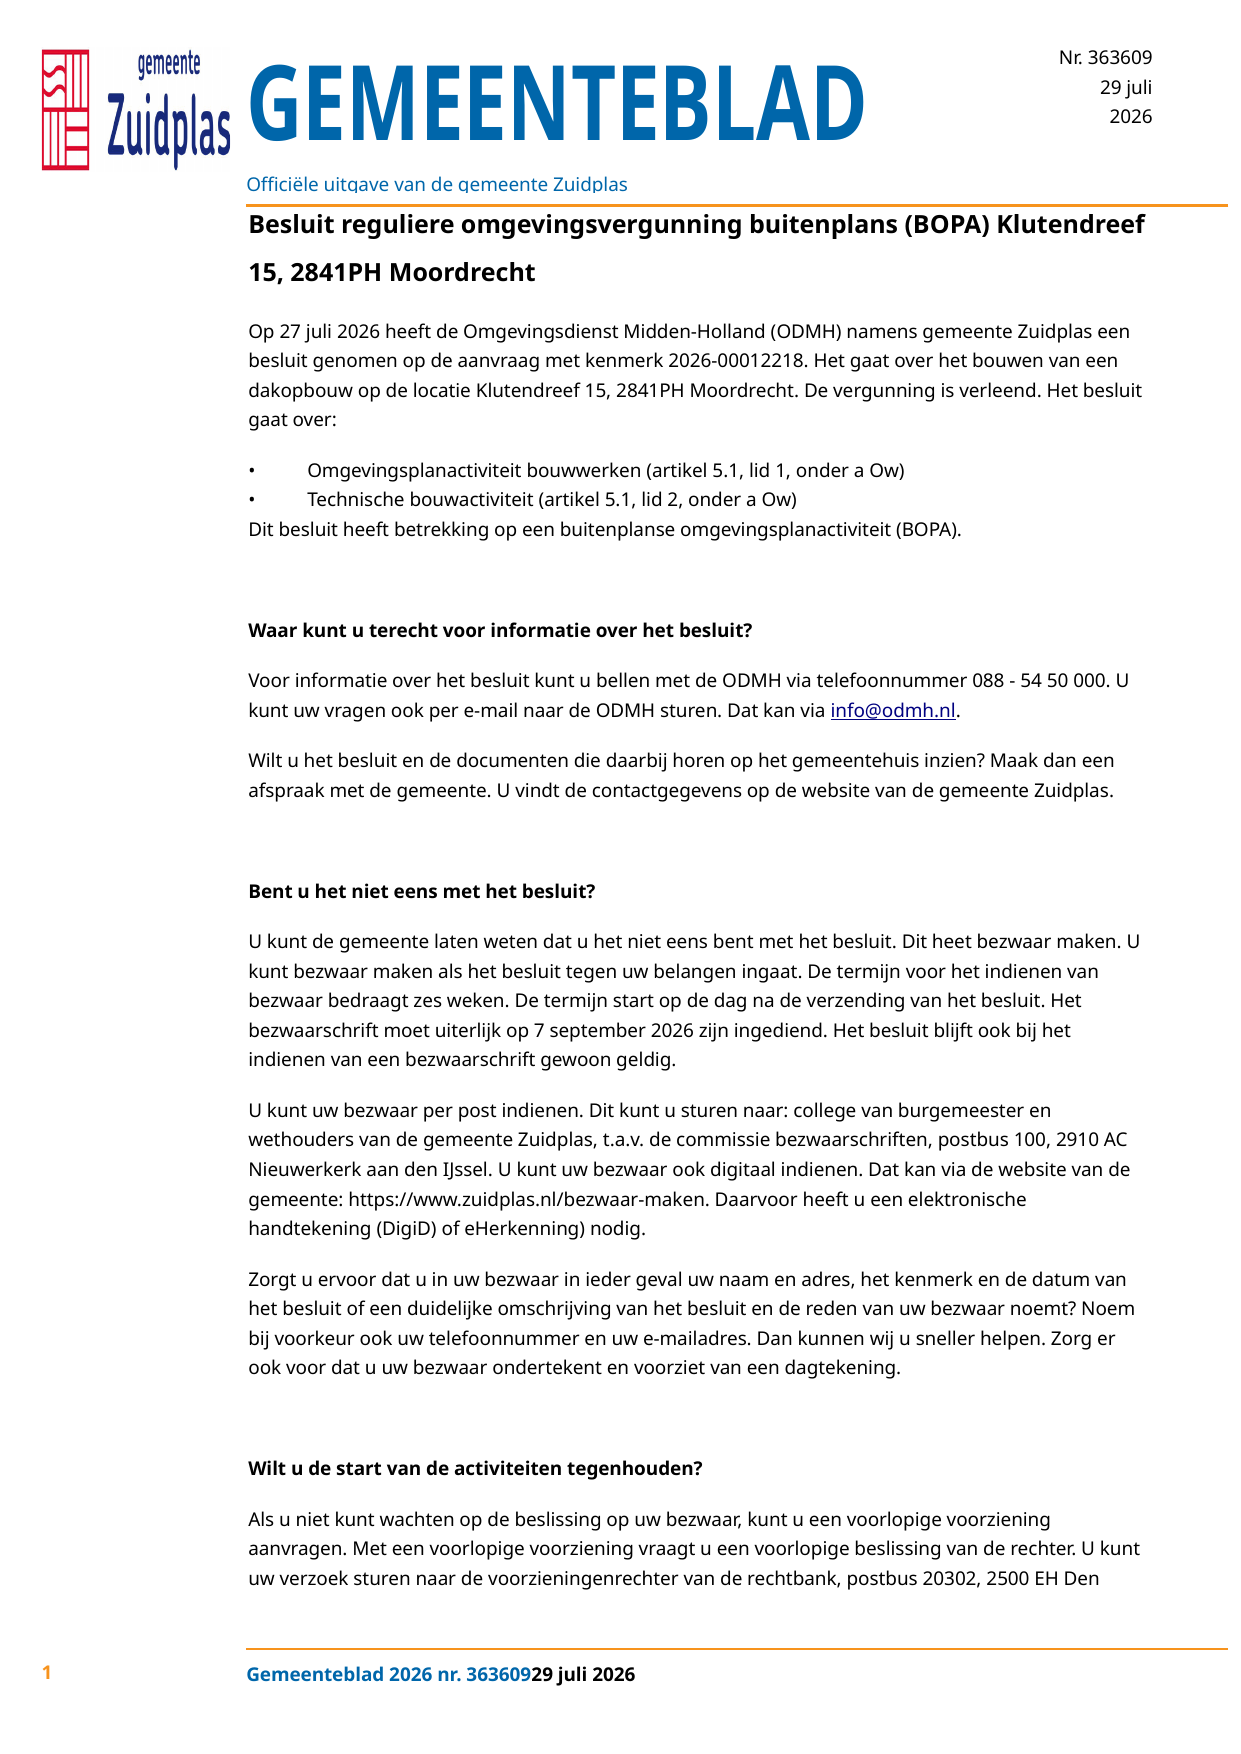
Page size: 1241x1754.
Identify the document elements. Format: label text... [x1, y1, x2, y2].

list Technische bouwactiviteit (artikel 5.1, lid 2, onder a Ow) [248, 487, 1152, 512]
text Wilt u het besluit en de documenten die daarbij horen op het gemeentehuis inzien? Maak dan een afspraak met de gemeente. U vindt de contactgegevens op de website van de gemeente Zuidplas. [248, 747, 1152, 803]
text U kunt de gemeente laten weten dat u het niet eens bent met het besluit. Dit heet bezwaar maken. U kunt bezwaar maken als het besluit tegen uw belangen ingaat. De termijn voor het indienen van bezwaar bedraagt zes weken. De termijn start op de dag na de verzending van het besluit. Het bezwaarschrift moet uiterlijk op 7 september 2026 zijn ingediend. Het besluit blijft ook bij het indienen van een bezwaarschrift gewoon geldig. [248, 928, 1152, 1072]
text Voor informatie over het besluit kunt u bellen met de ODMH via telefoonnummer 088 - 54 50 000. U kunt uw vragen ook per e-mail naar de ODMH sturen. Dat kan via info@odmh.nl. [248, 667, 1152, 723]
text Besluit reguliere omgevingsvergunning buitenplans (BOPA) Klutendreef 15, 2841PH Moordrecht [248, 207, 1152, 288]
text Waar kunt u terecht voor informatie over het besluit? [248, 617, 1152, 643]
picture [41, 47, 231, 172]
text Als u niet kunt wachten op de beslissing op uw bezwaar, kunt u een voorlopige voorziening aanvragen. Met een voorlopige voorziening vraagt u een voorlopige beslissing van de rechter. U kunt uw verzoek sturen naar de voorzieningenrechter van de rechtbank, postbus 20302, 2500 EH Den [248, 1506, 1152, 1591]
text U kunt uw bezwaar per post indienen. Dit kunt u sturen naar: college van burgemeester en wethouders van de gemeente Zuidplas, t.a.v. de commissie bezwaarschriften, postbus 100, 2910 AC Nieuwerkerk aan den IJssel. U kunt uw bezwaar ook digitaal indienen. Dat kan via de website van de gemeente: https://www.zuidplas.nl/bezwaar-maken. Daarvoor heeft u een elektronische handtekening (DigiD) of eHerkenning) nodig. [248, 1097, 1152, 1241]
text Op 27 juli 2026 heeft de Omgevingsdienst Midden-Holland (ODMH) namens gemeente Zuidplas een besluit genomen op de aanvraag met kenmerk 2026-00012218. Het gaat over het bouwen van een dakopbouw op de locatie Klutendreef 15, 2841PH Moordrecht. De vergunning is verleend. Het besluit gaat over: [248, 318, 1152, 432]
text Zorgt u ervoor dat u in uw bezwaar in ieder geval uw naam en adres, het kenmerk en de datum van het besluit of een duidelijke omschrijving van het besluit en de reden van uw bezwaar noemt? Noem bij voorkeur ook uw telefoonnummer en uw e-mailadres. Dan kunnen wij u sneller helpen. Zorg er ook voor dat u uw bezwaar ondertekent en voorziet van een dagtekening. [248, 1266, 1152, 1380]
text Wilt u de start van de activiteiten tegenhouden? [248, 1455, 1152, 1481]
text Dit besluit heeft betrekking op een buitenplanse omgevingsplanactiviteit (BOPA). [248, 516, 1152, 542]
list Omgevingsplanactiviteit bouwwerken (artikel 5.1, lid 1, onder a Ow) [248, 457, 1152, 483]
text Bent u het niet eens met het besluit? [248, 878, 1152, 904]
